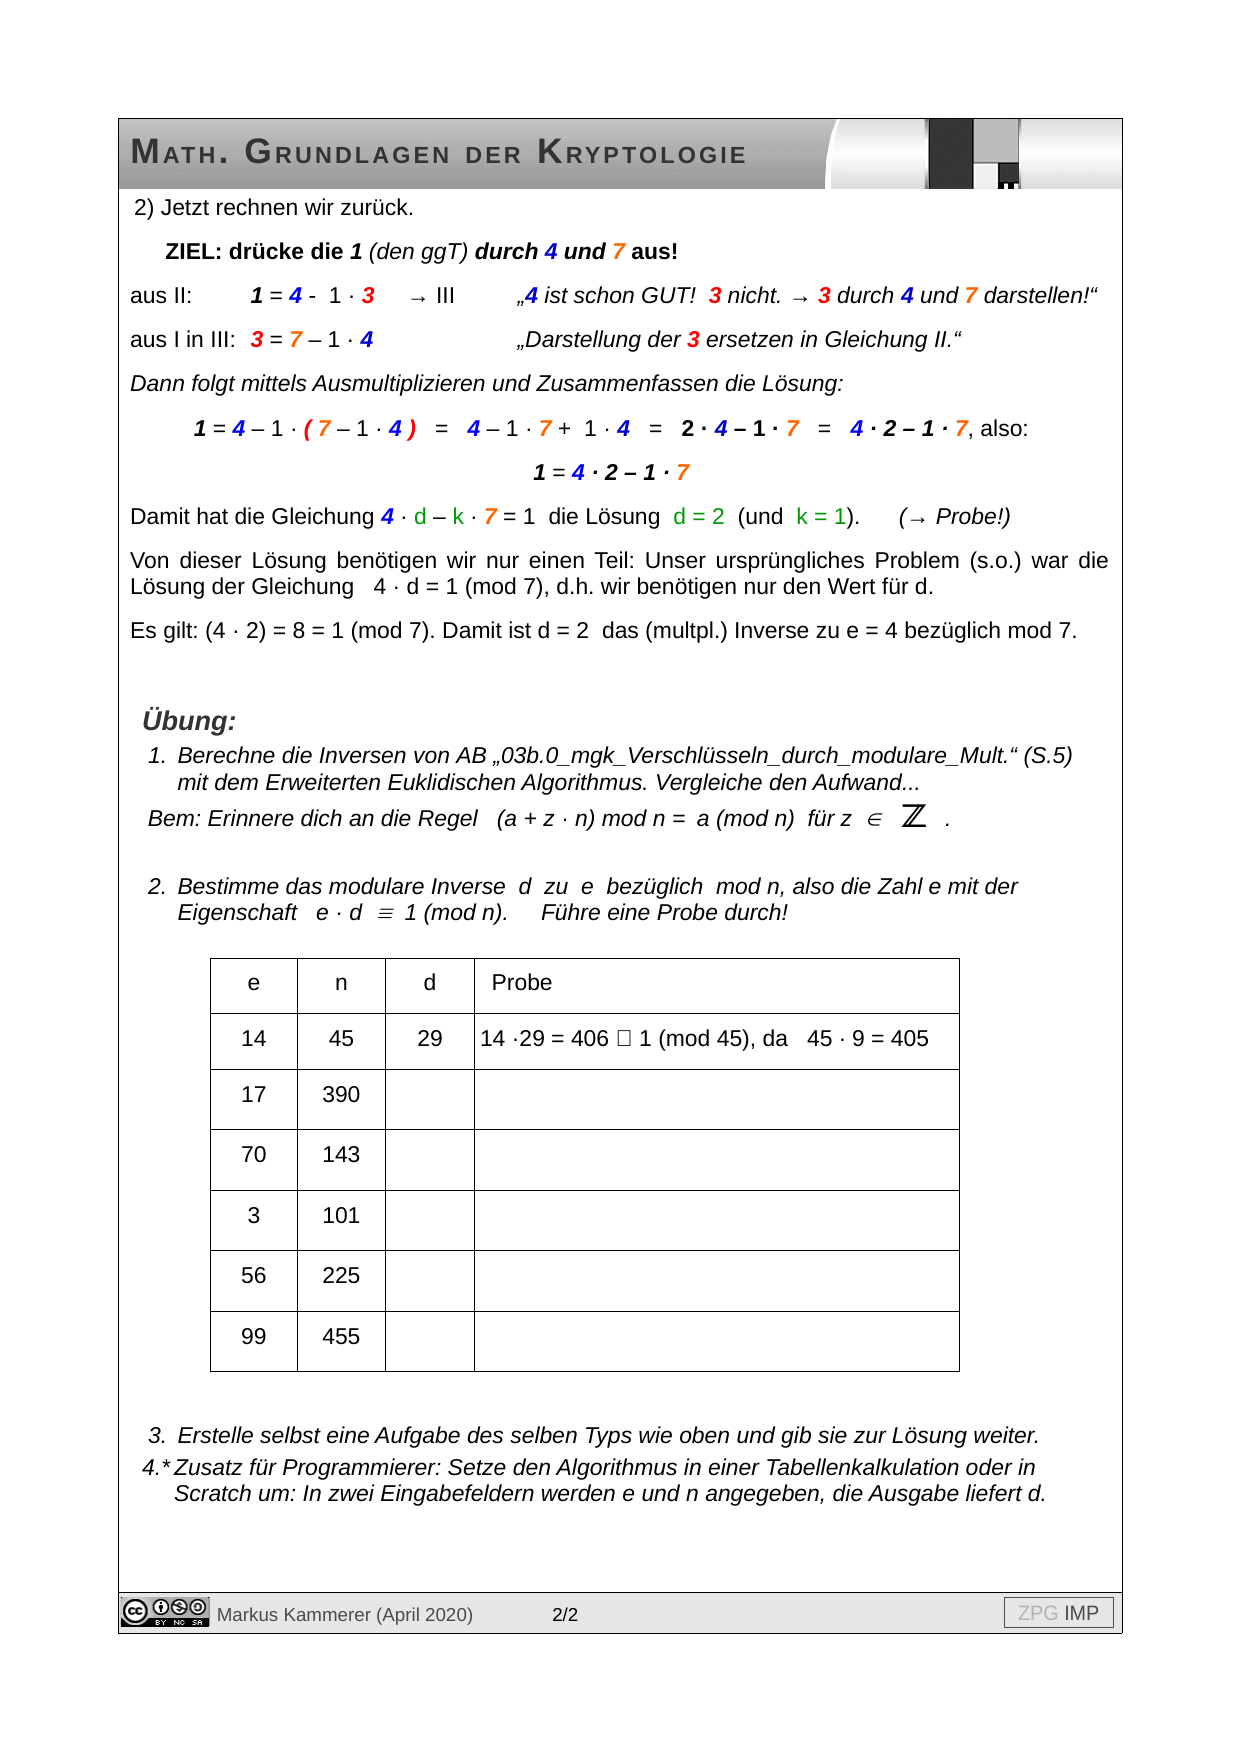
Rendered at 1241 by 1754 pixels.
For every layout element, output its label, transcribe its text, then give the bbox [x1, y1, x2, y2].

picture [120, 1597, 210, 1627]
table_cell [475, 1070, 959, 1129]
table_cell 455 [298, 1312, 385, 1371]
table_header d [386, 959, 474, 1013]
table_cell [475, 1251, 959, 1311]
table_cell 70 [211, 1130, 297, 1190]
table_cell 143 [298, 1130, 385, 1190]
table_cell [386, 1130, 474, 1190]
list 1 = 4 · 2 – 1 · 7 [119, 458, 1110, 485]
list 1 = 4 – 1 · ( 7 – 1 · 4 ) = 4 – 1 · 7 + 1 · 4 = 2 · 4 – 1 · 7 = 4 · 2 – 1 · 7, also: [119, 414, 1110, 441]
text Von dieser Lösung benötigen wir nur einen Teil: Unser ursprüngliches Problem (s.o.) war die Lösung der Gleichung 4 · d = 1 (mod 7), d.h. wir benötigen nur den Wert für d. [130, 547, 1110, 599]
text aus I in III: 3 = 7 – 1 · 4 „Darstellung der 3 ersetzen in Gleichung II.“ [130, 326, 1110, 353]
list Bem: Erinnere dich an die Regel (a + z · n) mod n = a (mod n) für z . [142, 801, 1122, 834]
table_cell [386, 1070, 474, 1129]
table_cell 390 [298, 1070, 385, 1129]
text Übung: [142, 705, 1092, 736]
text Damit hat die Gleichung 4 · d – k · 7 = 1 die Lösung d = 2 (und k = 1). (→ Probe!) [130, 503, 1110, 529]
list 4.* Zusatz für Programmierer: Setze den Algorithmus in einer Tabellenkalkulation oder in Scratch um: In zwei Eingabefeldern werden e und n angegeben, die Ausgabe liefert d. [136, 1454, 1092, 1507]
list ZIEL: drücke die 1 (den ggT) durch 4 und 7 aus! [165, 238, 1110, 264]
list Bestimme das modulare Inverse d zu e bezüglich mod n, also die Zahl e mit der Eigenschaft e · d  1 (mod n). Führe eine Probe durch! [148, 873, 1092, 925]
table_cell 29 [386, 1014, 474, 1069]
table_cell 99 [211, 1312, 297, 1371]
table_cell [475, 1191, 959, 1250]
table_cell [386, 1251, 474, 1311]
table_header Probe [475, 959, 959, 1013]
table_cell 14 [211, 1014, 297, 1069]
table_cell 17 [211, 1070, 297, 1129]
table_header e [211, 959, 297, 1013]
table_cell 14 ·29 = 406  1 (mod 45), da 45 ∙ 9 = 405 [475, 1014, 959, 1069]
table_cell [475, 1130, 959, 1190]
list 2) Jetzt rechnen wir zurück. [134, 194, 1110, 221]
picture [119, 119, 1122, 189]
table_cell 56 [211, 1251, 297, 1311]
table_header n [298, 959, 385, 1013]
table_cell 225 [298, 1251, 385, 1311]
text aus II: 1 = 4 - 1 · 3 → III „4 ist schon GUT! 3 nicht. → 3 durch 4 und 7 darstellen!“ [130, 282, 1110, 309]
table_cell 101 [298, 1191, 385, 1250]
table_cell [475, 1312, 959, 1371]
list Berechne die Inversen von AB „03b.0_mgk_Verschlüsseln_durch_modulare_Mult.“ (S.5) mit dem Erweiterten Euklidischen Algorithmus. Vergleiche den Aufwand... [148, 742, 1092, 795]
text Es gilt: (4 · 2) = 8 = 1 (mod 7). Damit ist d = 2 das (multpl.) Inverse zu e = 4 bezüglich mod 7. [130, 617, 1110, 643]
text Dann folgt mittels Ausmultiplizieren und Zusammenfassen die Lösung: [130, 370, 1110, 397]
table_cell 3 [211, 1191, 297, 1250]
table_cell [386, 1191, 474, 1250]
table_cell [386, 1312, 474, 1371]
table_cell 45 [298, 1014, 385, 1069]
list Erstelle selbst eine Aufgabe des selben Typs wie oben und gib sie zur Lösung weiter. [148, 1422, 1092, 1448]
